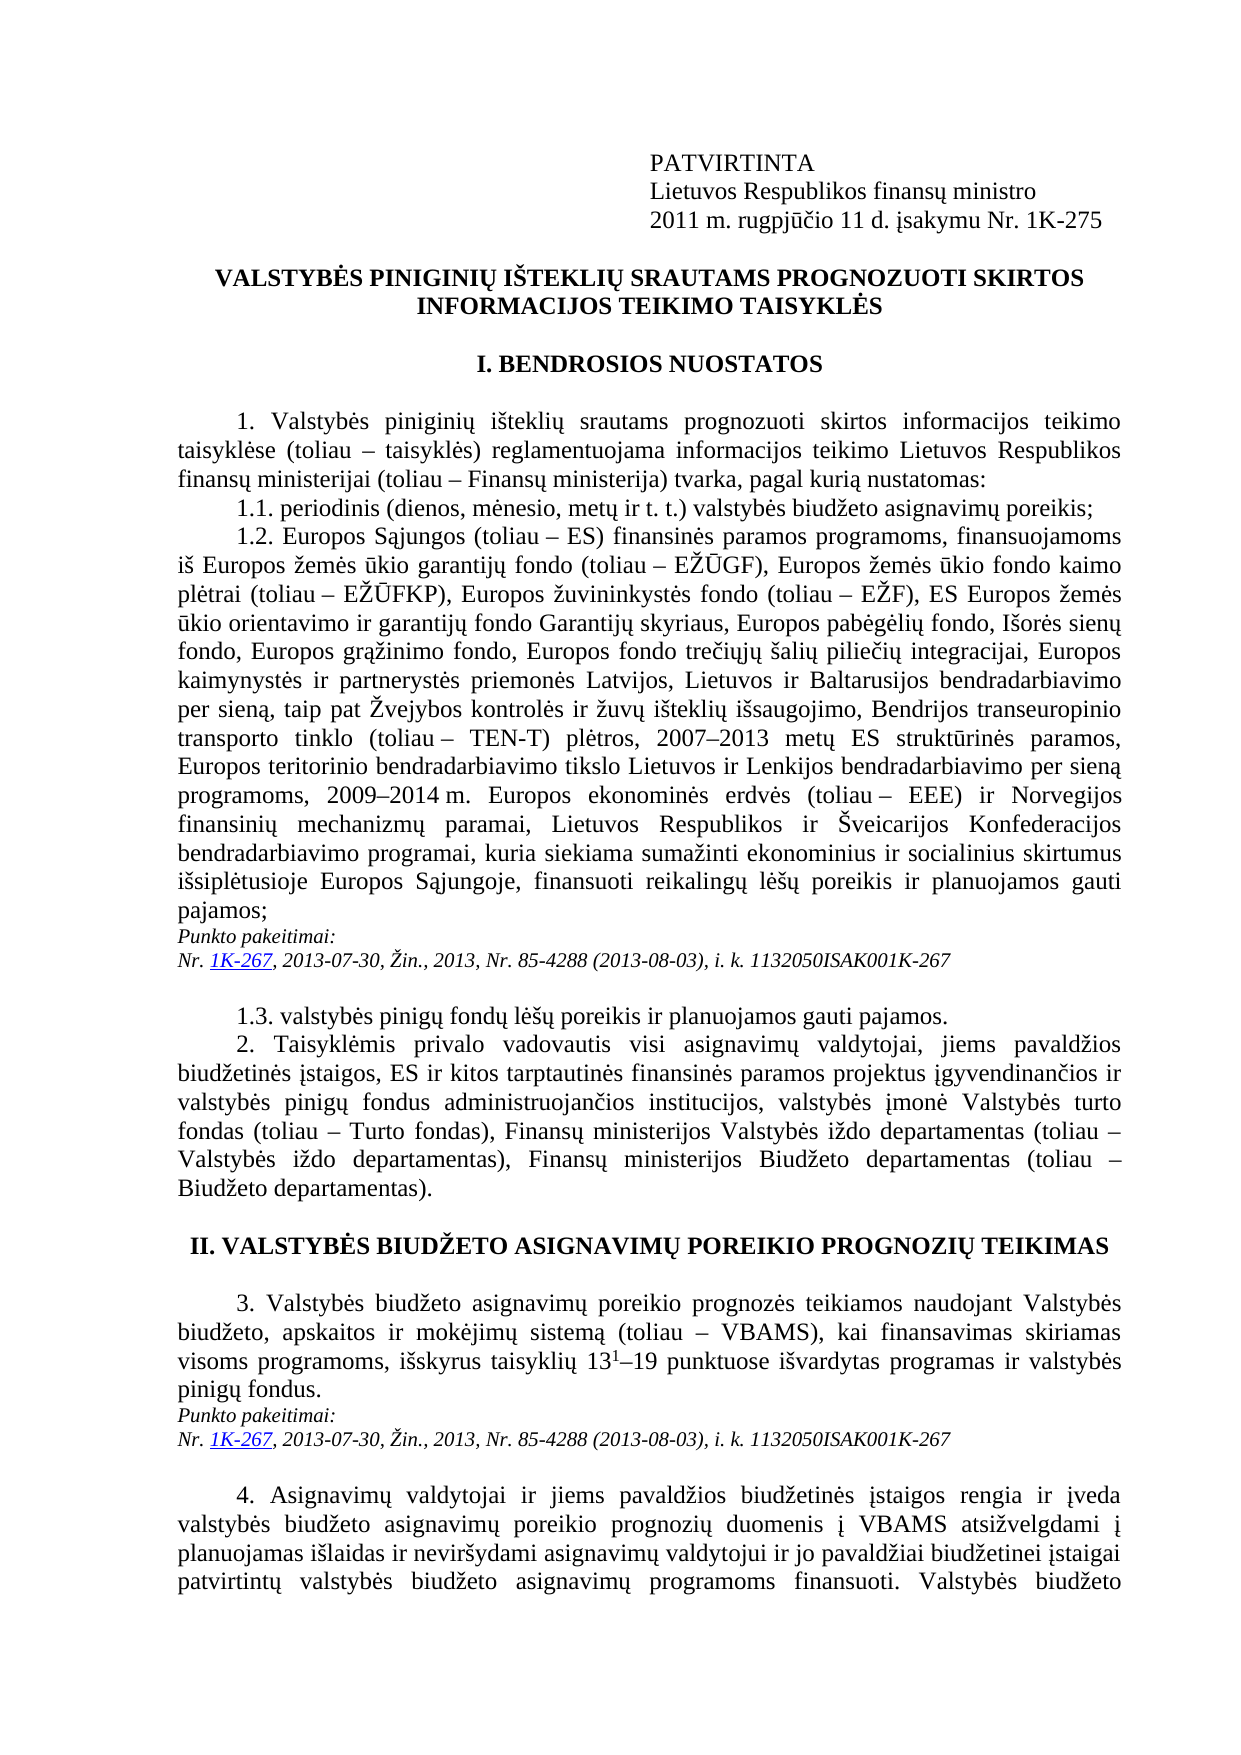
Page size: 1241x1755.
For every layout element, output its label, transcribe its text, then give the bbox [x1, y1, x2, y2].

text 1. Valstybės piniginių išteklių srautams prognozuoti skirtos informacijos teikimo taisyklėse (toliau – taisyklės) reglamentuojama informacijos teikimo Lietuvos Respublikos finansų ministerijai (toliau – Finansų ministerija) tvarka, pagal kurią nustatomas: [177, 406, 1122, 493]
text 3. Valstybės biudžeto asignavimų poreikio prognozės teikiamos naudojant Valstybės biudžeto, apskaitos ir mokėjimų sistemą (toliau – VBAMS), kai finansavimas skiriamas visoms programoms, išskyrus taisyklių 131–19 punktuose išvardytas programas ir valstybės pinigų fondus. [177, 1288, 1122, 1403]
text 2. Taisyklėmis privalo vadovautis visi asignavimų valdytojai, jiems pavaldžios biudžetinės įstaigos, ES ir kitos tarptautinės finansinės paramos projektus įgyvendinančios ir valstybės pinigų fondus administruojančios institucijos, valstybės įmonė Valstybės turto fondas (toliau – Turto fondas), Finansų ministerijos Valstybės iždo departamentas (toliau – Valstybės iždo departamentas), Finansų ministerijos Biudžeto departamentas (toliau – Biudžeto departamentas). [177, 1029, 1122, 1202]
text 1.1. periodinis (dienos, mėnesio, metų ir t. t.) valstybės biudžeto asignavimų poreikis; [177, 493, 1122, 521]
text VALSTYBĖS PINIGINIŲ išteklių SRAUTams PROGnozuoti skirtos informacijos teikimo taisyklės [177, 263, 1122, 320]
text 1.2. Europos Sąjungos (toliau – ES) finansinės paramos programoms, finansuojamoms iš Europos žemės ūkio garantijų fondo (toliau – EŽŪGF), Europos žemės ūkio fondo kaimo plėtrai (toliau – EŽŪFKP), Europos žuvininkystės fondo (toliau – EŽF), ES Europos žemės ūkio orientavimo ir garantijų fondo Garantijų skyriaus, Europos pabėgėlių fondo, Išorės sienų fondo, Europos grąžinimo fondo, Europos fondo trečiųjų šalių piliečių integracijai, Europos kaimynystės ir partnerystės priemonės Latvijos, Lietuvos ir Baltarusijos bendradarbiavimo per sieną, taip pat Žvejybos kontrolės ir žuvų išteklių išsaugojimo, Bendrijos transeuropinio transporto tinklo (toliau – TEN-T) plėtros, 2007–2013 metų ES struktūrinės paramos, Europos teritorinio bendradarbiavimo tikslo Lietuvos ir Lenkijos bendradarbiavimo per sieną programoms, 2009–2014 m. Europos ekonominės erdvės (toliau – EEE) ir Norvegijos finansinių mechanizmų paramai, Lietuvos Respublikos ir Šveicarijos Konfederacijos bendradarbiavimo programai, kuria siekiama sumažinti ekonominius ir socialinius skirtumus išsiplėtusioje Europos Sąjungoje, finansuoti reikalingų lėšų poreikis ir planuojamos gauti pajamos; [177, 521, 1122, 924]
text Nr. 1K-267, 2013-07-30, Žin., 2013, Nr. 85-4288 (2013-08-03), i. k. 1132050ISAK001K-267 [177, 1427, 1122, 1451]
text 2011 m. rugpjūčio 11 d. įsakymu Nr. 1K-275 [649, 205, 1122, 234]
text PATVIRTINTA [649, 148, 1122, 176]
text Punkto pakeitimai: [177, 924, 1122, 948]
text I. BENDROSIOS NUOSTATOS [177, 349, 1122, 378]
text Lietuvos Respublikos finansų ministro [649, 176, 1122, 205]
text II. VALSTYBĖS BIUDŽETO ASIGNAVIMŲ POREIKIO prognozių teikimas [177, 1231, 1122, 1259]
text 4. Asignavimų valdytojai ir jiems pavaldžios biudžetinės įstaigos rengia ir įveda valstybės biudžeto asignavimų poreikio prognozių duomenis į VBAMS atsižvelgdami į planuojamas išlaidas ir neviršydami asignavimų valdytojui ir jo pavaldžiai biudžetinei įstaigai patvirtintų valstybės biudžeto asignavimų programoms finansuoti. Valstybės biudžeto [177, 1480, 1122, 1595]
text Nr. 1K-267, 2013-07-30, Žin., 2013, Nr. 85-4288 (2013-08-03), i. k. 1132050ISAK001K-267 [177, 948, 1122, 972]
text Punkto pakeitimai: [177, 1403, 1122, 1427]
text 1.3. valstybės pinigų fondų lėšų poreikis ir planuojamos gauti pajamos. [177, 1001, 1122, 1029]
